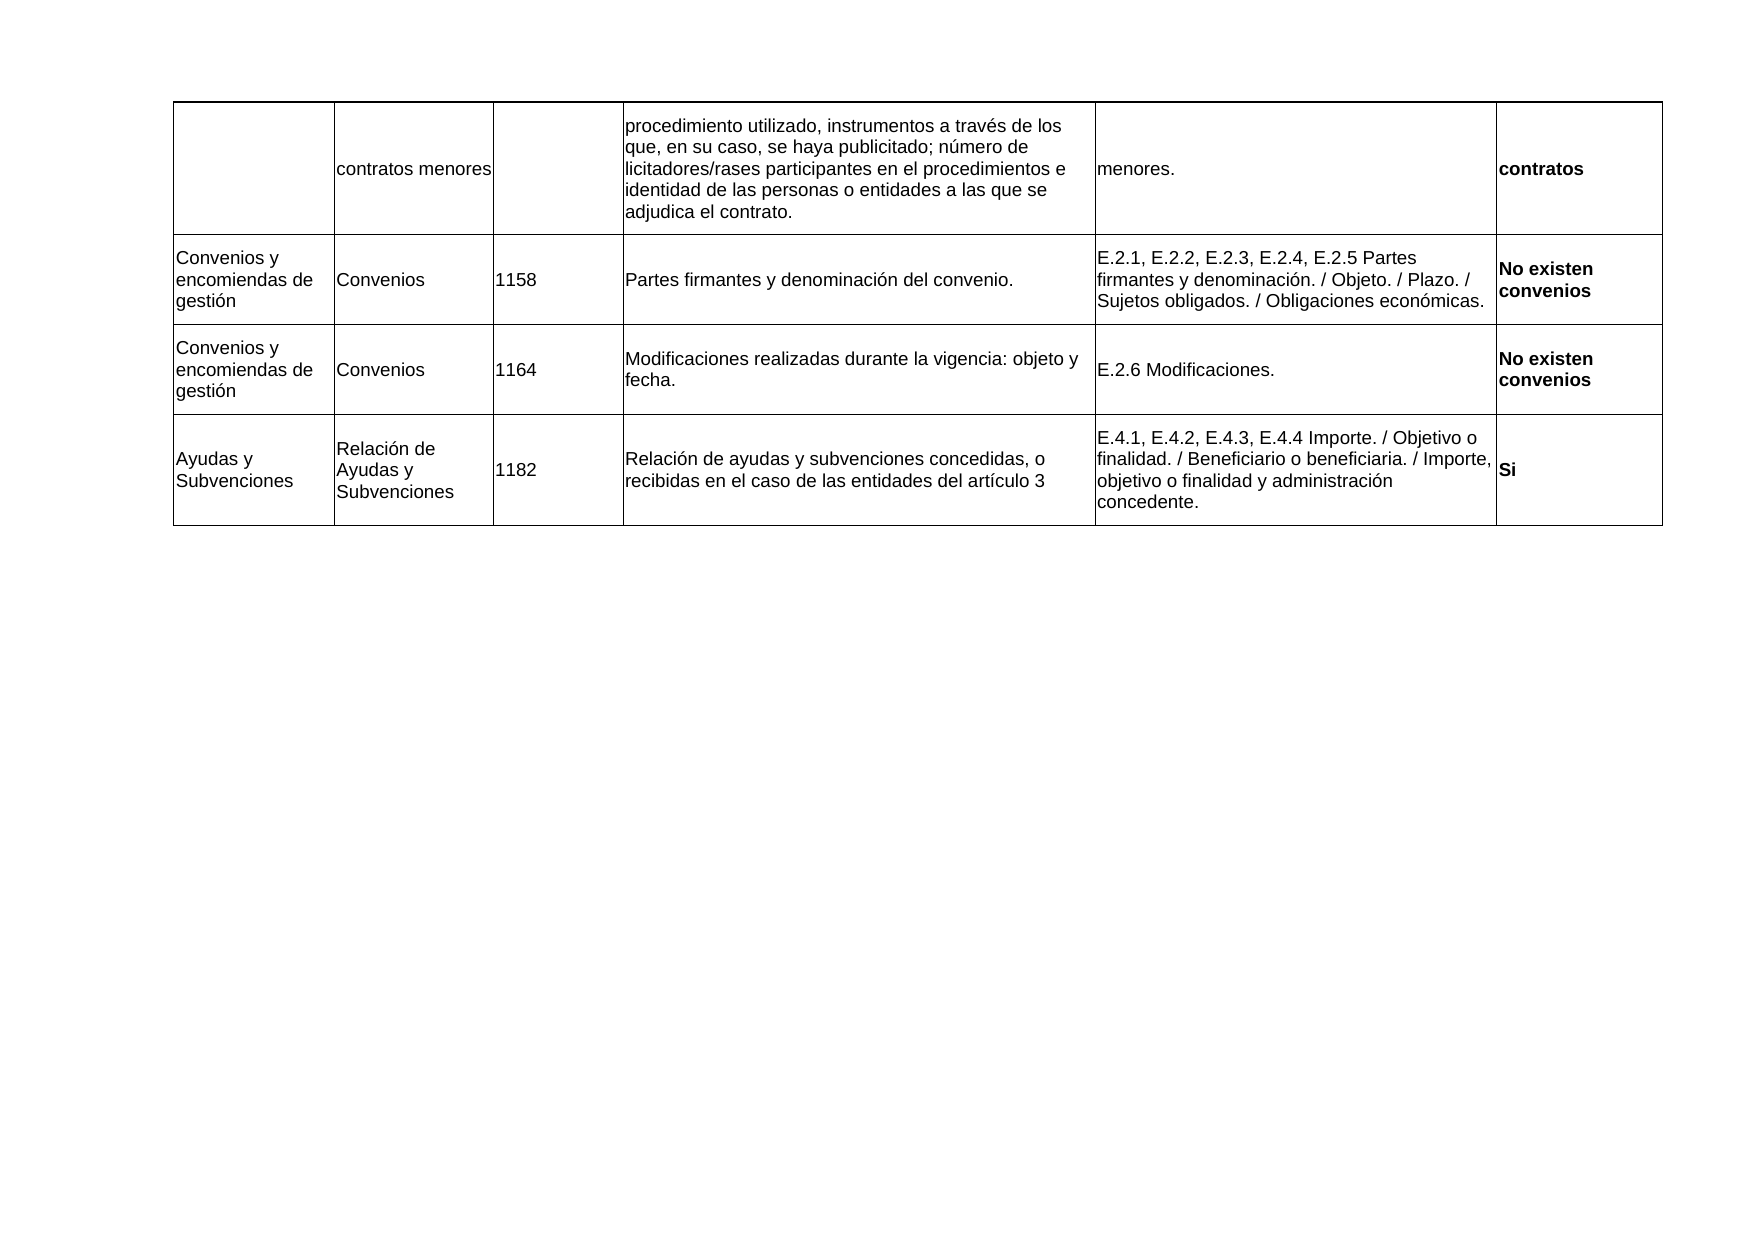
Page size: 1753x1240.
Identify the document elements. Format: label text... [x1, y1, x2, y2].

table_cell Relación de Ayudas y Subvenciones [335, 415, 493, 525]
table_cell E.2.6 Modificaciones. [1096, 325, 1496, 413]
table_cell contratos [1497, 103, 1662, 234]
table_cell Si [1497, 415, 1662, 525]
table_cell menores. [1096, 103, 1496, 234]
table_cell Convenios [335, 325, 493, 413]
table_cell [494, 103, 623, 234]
table_cell Convenios y encomiendas de gestión [174, 235, 334, 324]
table_cell Modificaciones realizadas durante la vigencia: objeto y fecha. [624, 325, 1095, 413]
table_cell Convenios [335, 235, 493, 324]
table_cell Convenios y encomiendas de gestión [174, 325, 334, 413]
table_cell Relación de ayudas y subvenciones concedidas, o recibidas en el caso de las entidades del artículo 3 [624, 415, 1095, 525]
table_cell [174, 103, 334, 234]
table_cell 1158 [494, 235, 623, 324]
table_cell E.4.1, E.4.2, E.4.3, E.4.4 Importe. / Objetivo o finalidad. / Beneficiario o beneficiaria. / Importe, objetivo o finalidad y administración concedente. [1096, 415, 1496, 525]
table_cell procedimiento utilizado, instrumentos a través de los que, en su caso, se haya publicitado; número de licitadores/rases participantes en el procedimientos e identidad de las personas o entidades a las que se adjudica el contrato. [624, 103, 1095, 234]
table_cell Partes firmantes y denominación del convenio. [624, 235, 1095, 324]
table_cell Ayudas y Subvenciones [174, 415, 334, 525]
table_cell No existen convenios [1497, 235, 1662, 324]
table_cell E.2.1, E.2.2, E.2.3, E.2.4, E.2.5 Partes firmantes y denominación. / Objeto. / Plazo. / Sujetos obligados. / Obligaciones económicas. [1096, 235, 1496, 324]
table_cell 1164 [494, 325, 623, 413]
table_cell 1182 [494, 415, 623, 525]
table_cell No existen convenios [1497, 325, 1662, 413]
table_cell contratos menores [335, 103, 493, 234]
